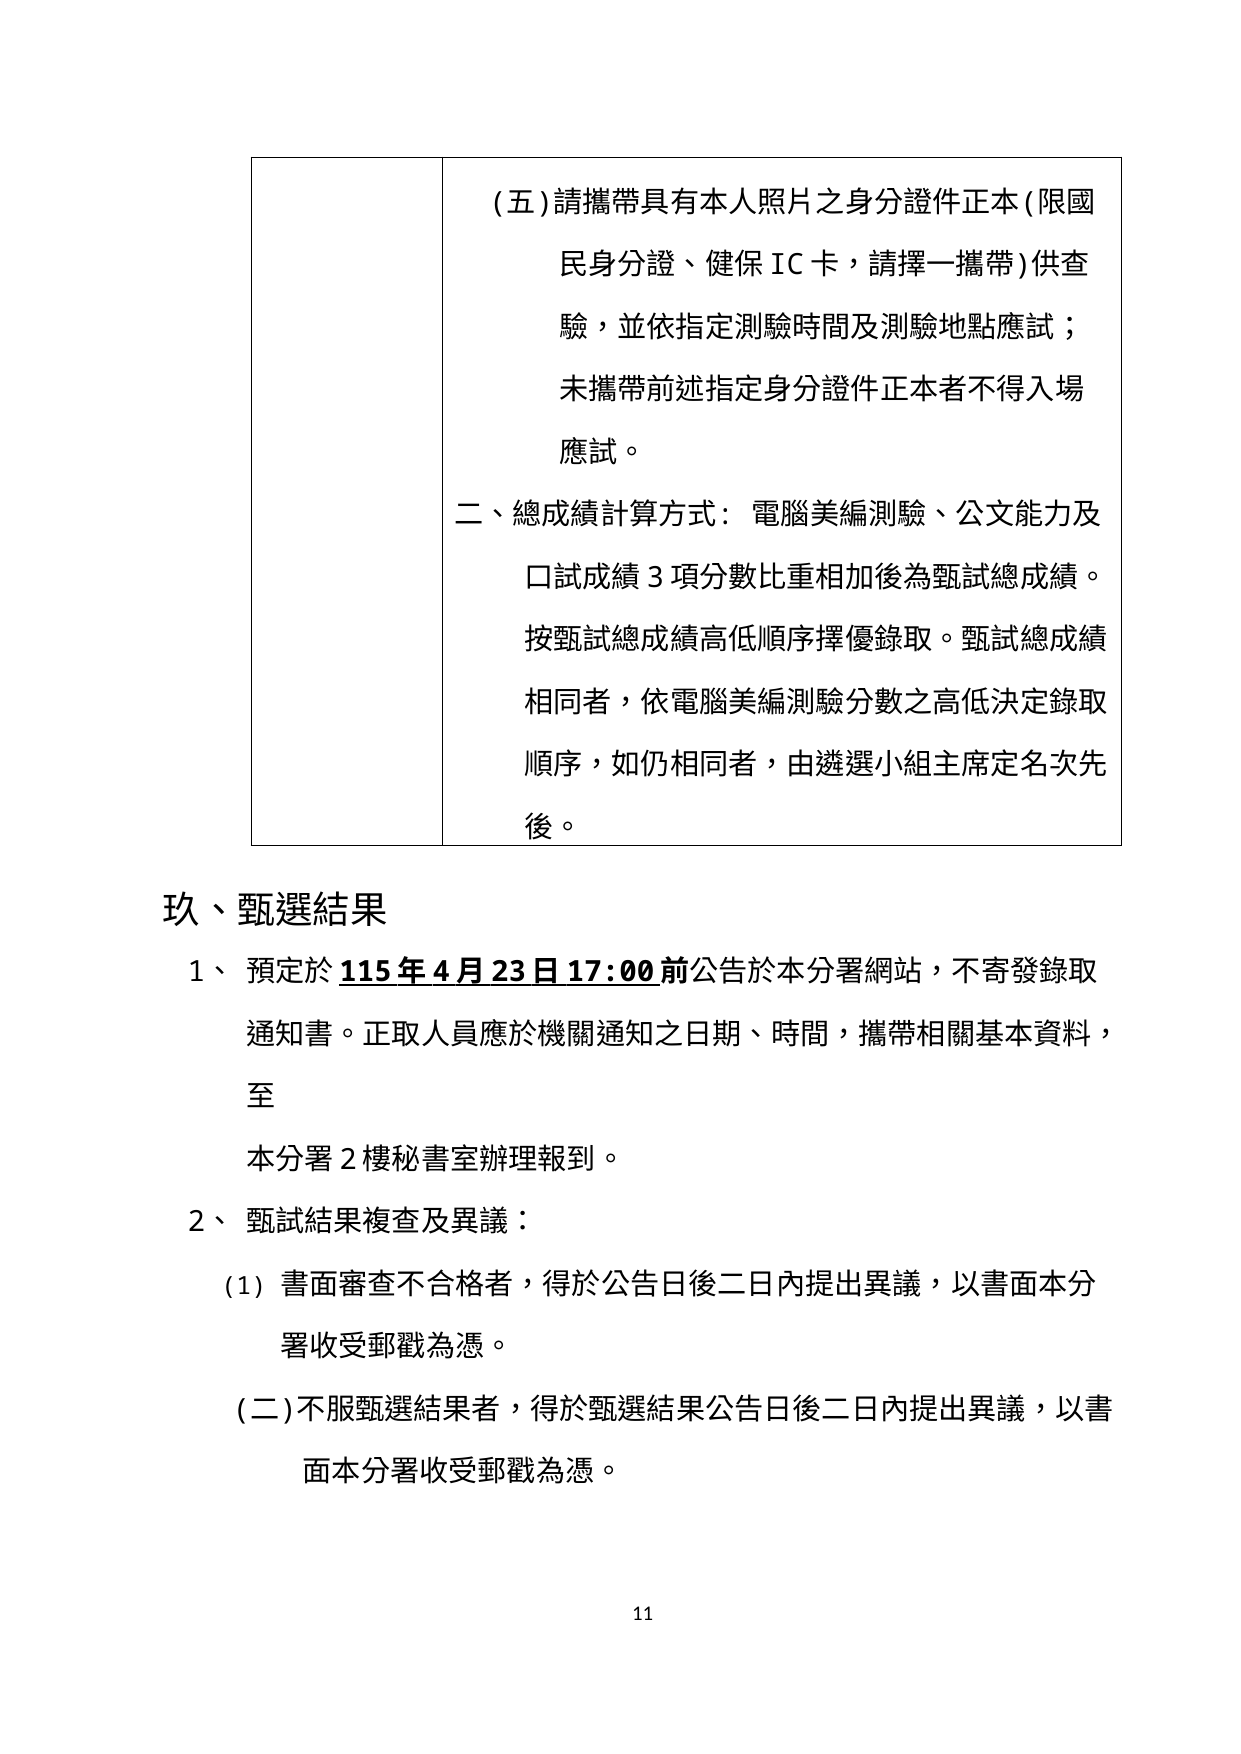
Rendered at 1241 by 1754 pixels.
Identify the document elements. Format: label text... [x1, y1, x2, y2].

list 書面審查不合格者，得於公告日後二日內提出異議，以書面本分 [221, 1240, 1122, 1302]
table_cell (五)請攜帶具有本人照片之身分證件正本(限國 民身分證、健保IC卡，請擇一攜帶)供查 驗，並依指定測驗時間及測驗地點應試； 未攜帶前述指定身分證件正本者不得入場 應試。 二、總成績計算方式: 電腦美編測驗、公文能力及 口試成績3項分數比重相加後為甄試總成績。 按甄試總成績高低順序擇優錄取。甄試總成績 相同者，依電腦美編測驗分數之高低決定錄取 順序，如仍相同者，由遴選小組主席定名次先 後。 [443, 158, 1121, 845]
table_cell [252, 158, 442, 845]
text 玖、甄選結果 [162, 865, 1122, 927]
list 預定於115年4月23日17:00前公告於本分署網站，不寄發錄取通知書。正取人員應於機關通知之日期、時間，攜帶相關基本資料，至 [187, 927, 1122, 1115]
text 署收受郵戳為憑。 [280, 1302, 1122, 1365]
text 面本分署收受郵戳為憑。 [162, 1427, 1122, 1490]
text 本分署2樓秘書室辦理報到。 [246, 1115, 1122, 1177]
list 甄試結果複查及異議： [187, 1177, 1122, 1240]
text (二)不服甄選結果者，得於甄選結果公告日後二日內提出異議，以書 [162, 1365, 1122, 1427]
